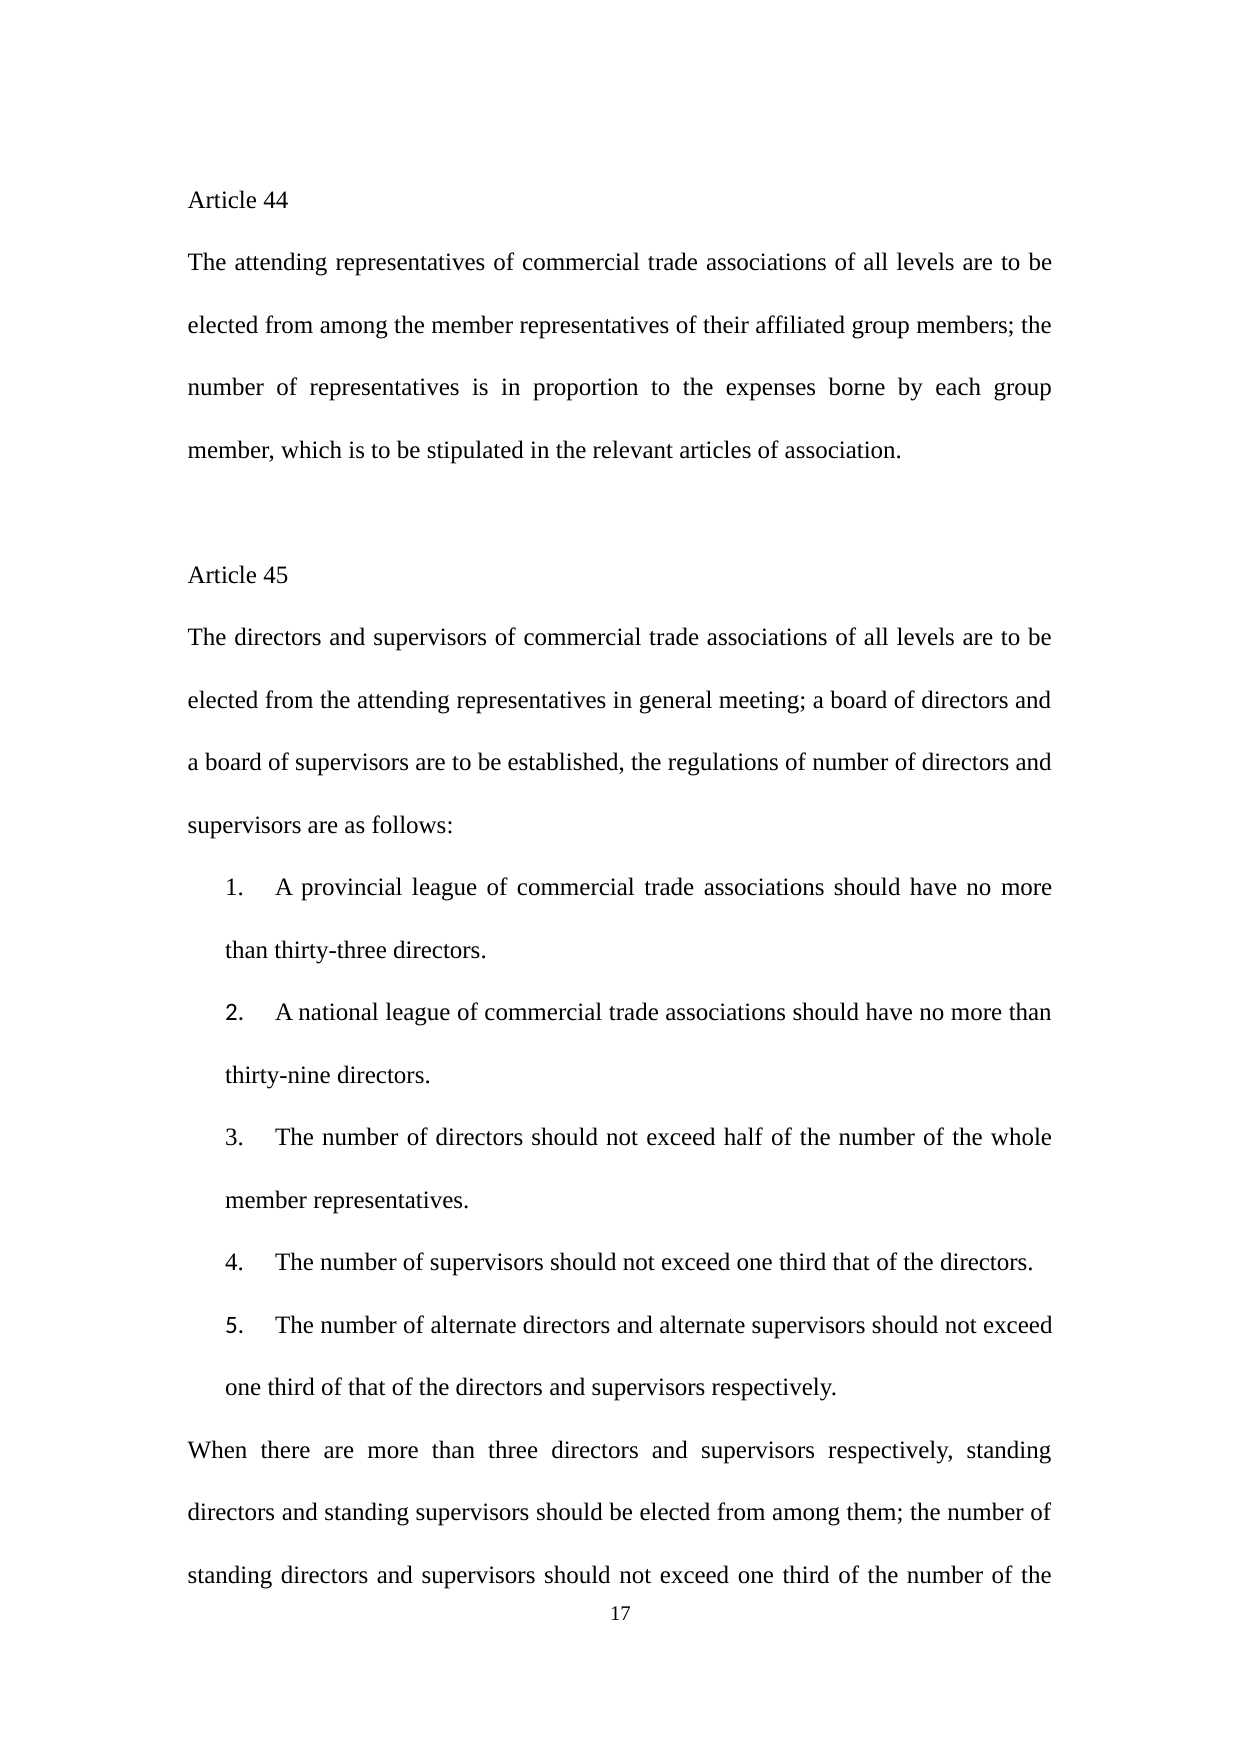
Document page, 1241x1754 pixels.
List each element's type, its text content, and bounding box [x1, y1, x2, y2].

list A national league of commercial trade associations should have no more than thirty-nine directors. [225, 970, 1053, 1095]
list The number of alternate directors and alternate supervisors should not exceed one third of that of the directors and supervisors respectively. [225, 1282, 1053, 1407]
list A provincial league of commercial trade associations should have no more than thirty-three directors. [225, 845, 1053, 970]
text Article 44 [187, 157, 1053, 220]
text The attending representatives of commercial trade associations of all levels are to be elected from among the member representatives of their affiliated group members; the number of representatives is in proportion to the expenses borne by each group member, which is to be stipulated in the relevant articles of association. [187, 220, 1053, 470]
list The number of supervisors should not exceed one third that of the directors. [225, 1220, 1053, 1282]
text Article 45 [187, 532, 1053, 595]
list The number of directors should not exceed half of the number of the whole member representatives. [225, 1095, 1053, 1220]
text The directors and supervisors of commercial trade associations of all levels are to be elected from the attending representatives in general meeting; a board of directors and a board of supervisors are to be established, the regulations of number of directors and supervisors are as follows: [187, 595, 1053, 845]
text When there are more than three directors and supervisors respectively, standing directors and standing supervisors should be elected from among them; the number of standing directors and supervisors should not exceed one third of the number of the [187, 1407, 1053, 1595]
